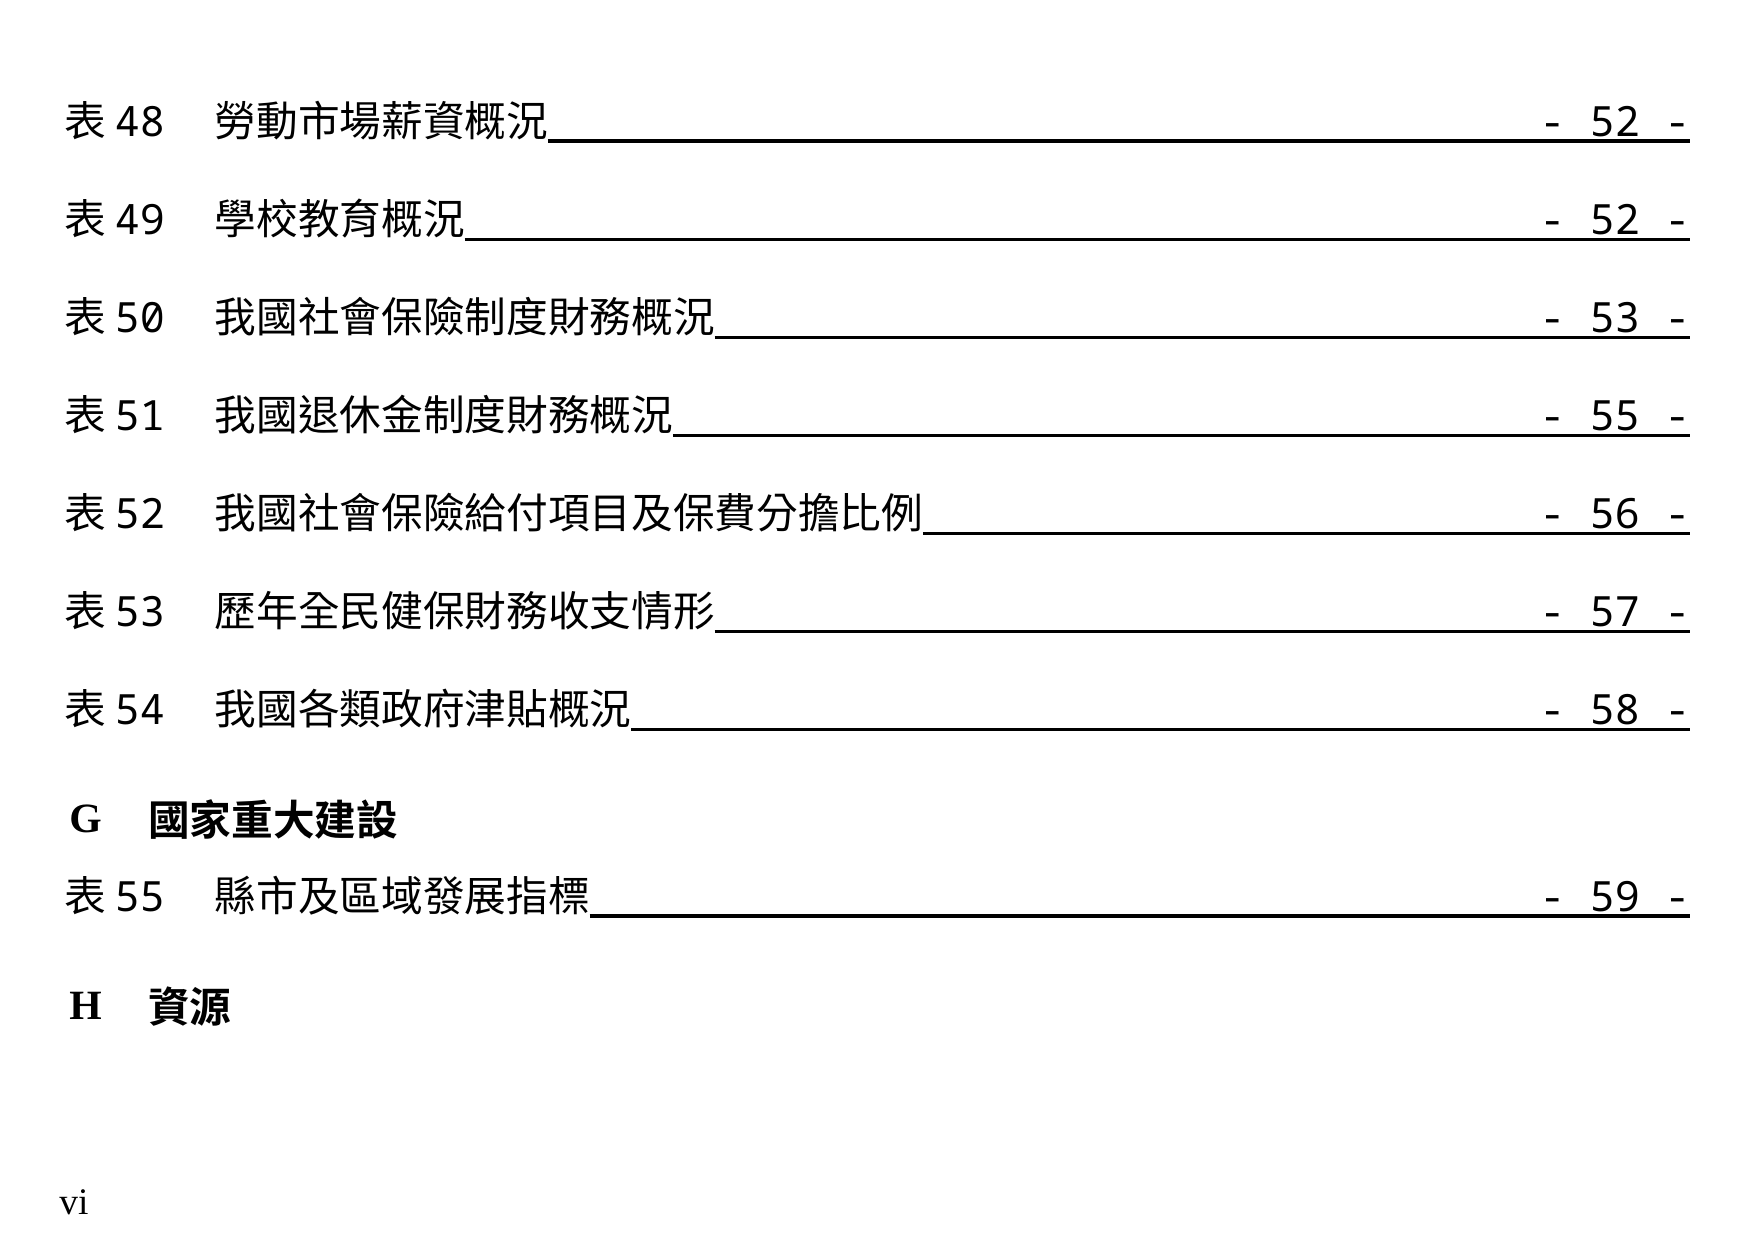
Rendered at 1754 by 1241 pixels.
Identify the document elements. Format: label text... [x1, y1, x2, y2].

text 表49 學校教育概況 - 52 - [64, 186, 1689, 246]
text 表54 我國各類政府津貼概況 - 58 - [64, 676, 1689, 737]
text 表52 我國社會保險給付項目及保費分擔比例 - 56 - [64, 480, 1689, 541]
text G 國家重大建設 [64, 775, 1689, 838]
text H 資源 [64, 963, 1689, 1025]
text 表51 我國退休金制度財務概況 - 55 - [64, 382, 1689, 442]
text 表50 我國社會保險制度財務概況 - 53 - [64, 284, 1689, 344]
text 表53 歷年全民健保財務收支情形 - 57 - [64, 578, 1689, 638]
text 表48 勞動市場薪資概況 - 52 - [64, 88, 1689, 148]
text 表55 縣市及區域發展指標 - 59 - [64, 863, 1689, 923]
